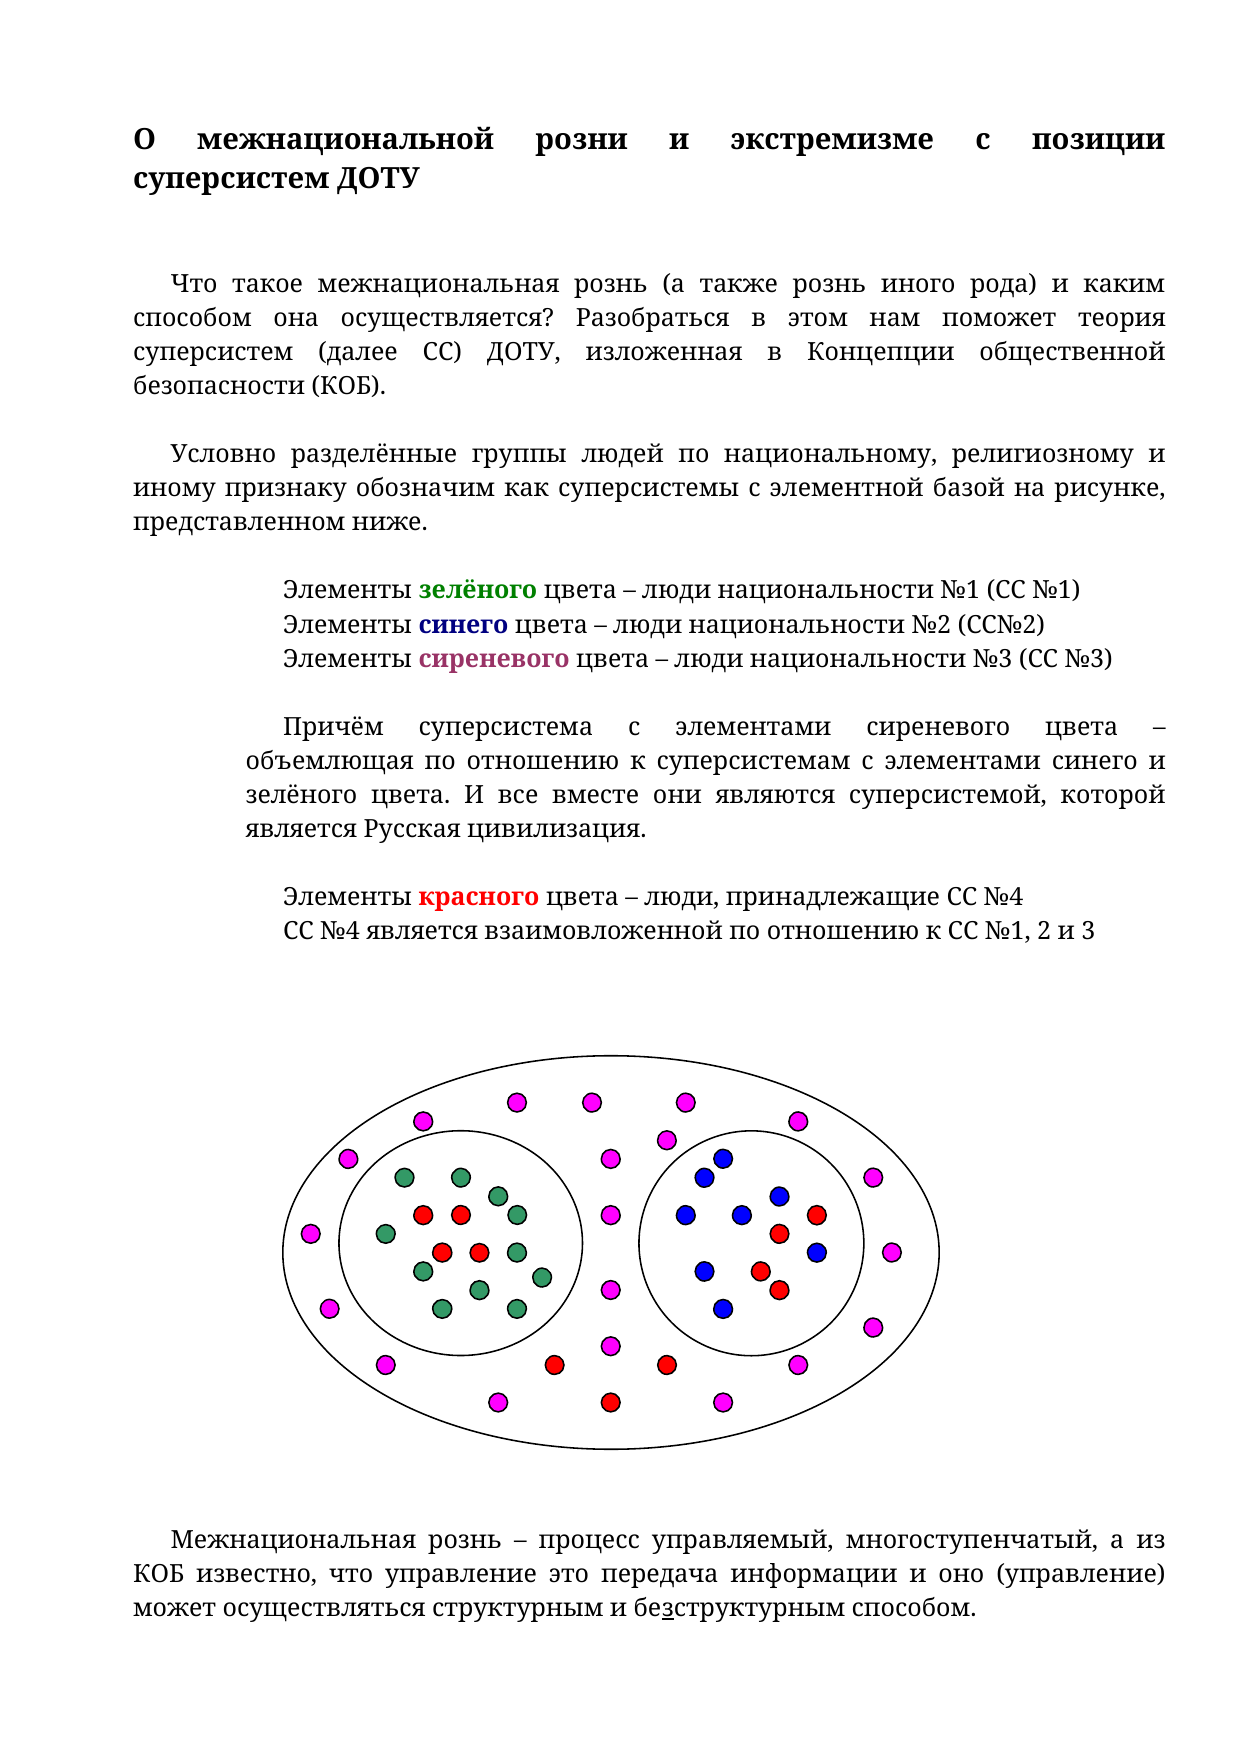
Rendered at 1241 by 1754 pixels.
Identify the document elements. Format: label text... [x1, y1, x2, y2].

text Межнациональная рознь – процесс управляемый, многоступенчатый, а из КОБ известно, что управление это передача информации и оно (управление) может осуществляться структурным и безструктурным способом. [133, 1521, 1167, 1623]
text Что такое межнациональная рознь (а также рознь иного рода) и каким способом она осуществляется? Разобраться в этом нам поможет теория суперсистем (далее СС) ДОТУ, изложенная в Концепции общественной безопасности (КОБ). [133, 266, 1167, 402]
text Элементы зелёного цвета – люди национальности №1 (СС №1) [245, 572, 1167, 606]
text СС №4 является взаимовложенной по отношению к СС №1, 2 и 3 [245, 913, 1167, 947]
text Условно разделённые группы людей по национальному, религиозному и иному признаку обозначим как суперсистемы с элементной базой на рисунке, представленном ниже. [133, 436, 1167, 538]
text Элементы синего цвета – люди национальности №2 (СС№2) [245, 606, 1167, 640]
text Причём суперсистема с элементами сиреневого цвета – объемлющая по отношению к суперсистемам с элементами синего и зелёного цвета. И все вместе они являются суперсистемой, которой является Русская цивилизация. [245, 708, 1167, 845]
text О межнациональной розни и экстремизме с позиции суперсистем ДОТУ [133, 118, 1167, 197]
text Элементы красного цвета – люди, принадлежащие СС №4 [245, 879, 1167, 913]
text Элементы сиреневого цвета – люди национальности №3 (СС №3) [245, 640, 1167, 674]
